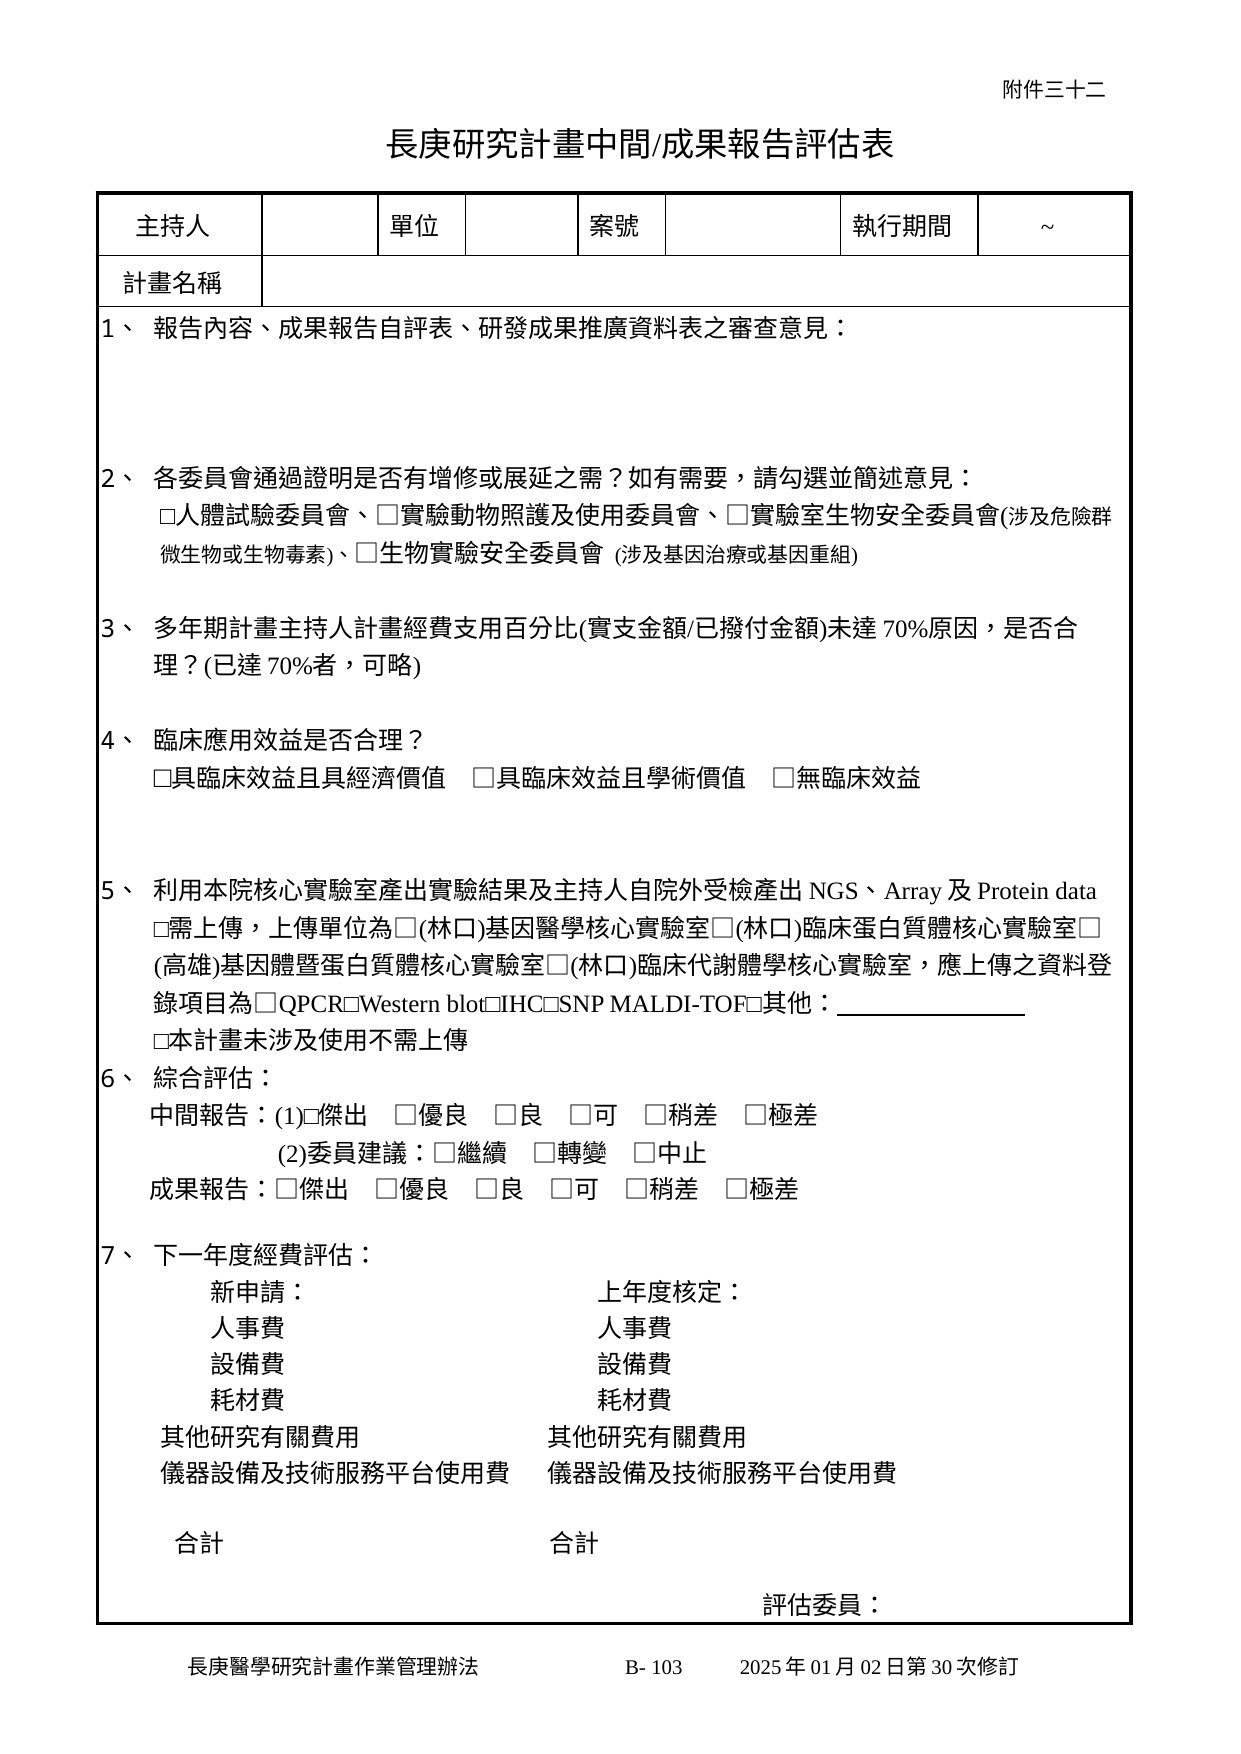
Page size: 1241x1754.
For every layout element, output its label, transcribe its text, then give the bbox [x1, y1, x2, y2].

table_header 執行期間 [841, 195, 977, 254]
table_cell 報告內容、成果報告自評表、研發成果推廣資料表之審查意見： 各委員會通過證明是否有增修或展延之需？如有需要，請勾選並簡述意見： □人體試驗委員會、□實驗動物照護及使用委員會、□實驗室生物安全委員會(涉及危險群微生物或生物毒素)、□生物實驗安全委員會 (涉及基因治療或基因重組) 多年期計畫主持人計畫經費支用百分比(實支金額/已撥付金額)未達70%原因，是否合理？(已達70%者，可略) 臨床應用效益是否合理？ □具臨床效益且具經濟價值 □具臨床效益且學術價值 □無臨床效益 利用本院核心實驗室產出實驗結果及主持人自院外受檢產出NGS、Array及Protein data □需上傳，上傳單位為□(林口)基因醫學核心實驗室□(林口)臨床蛋白質體核心實驗室□(高雄)基因體暨蛋白質體核心實驗室□(林口)臨床代謝體學核心實驗室，應上傳之資料登錄項目為□QPCR□Western blot□IHC□SNP MALDI-TOF□其他： □本計畫未涉及使用不需上傳 綜合評估： 中間報告：(1)□傑出 □優良 □良 □可 □稍差 □極差 (2)委員建議：□繼續 □轉變 □中止 成果報告：□傑出 □優良 □良 □可 □稍差 □極差 下一年度經費評估： 新申請： 上年度核定： 人事費 人事費 設備費 設備費 耗材費 耗材費 其他研究有關費用 其他研究有關費用 儀器設備及技術服務平台使用費 儀器設備及技術服務平台使用費 合計 合計 評估委員： [99, 307, 1129, 1622]
table_cell 計畫名稱 [99, 256, 261, 306]
table_header 單位 [379, 195, 465, 254]
table_header [466, 195, 577, 254]
text 長庚研究計畫中間/成果報告評估表 [187, 118, 1092, 166]
table_header 主持人 [99, 195, 261, 254]
table_header 案號 [579, 195, 665, 254]
table_header [263, 195, 377, 254]
table_header ~ [979, 195, 1129, 254]
table_cell [263, 256, 1129, 306]
table_header [666, 195, 840, 254]
